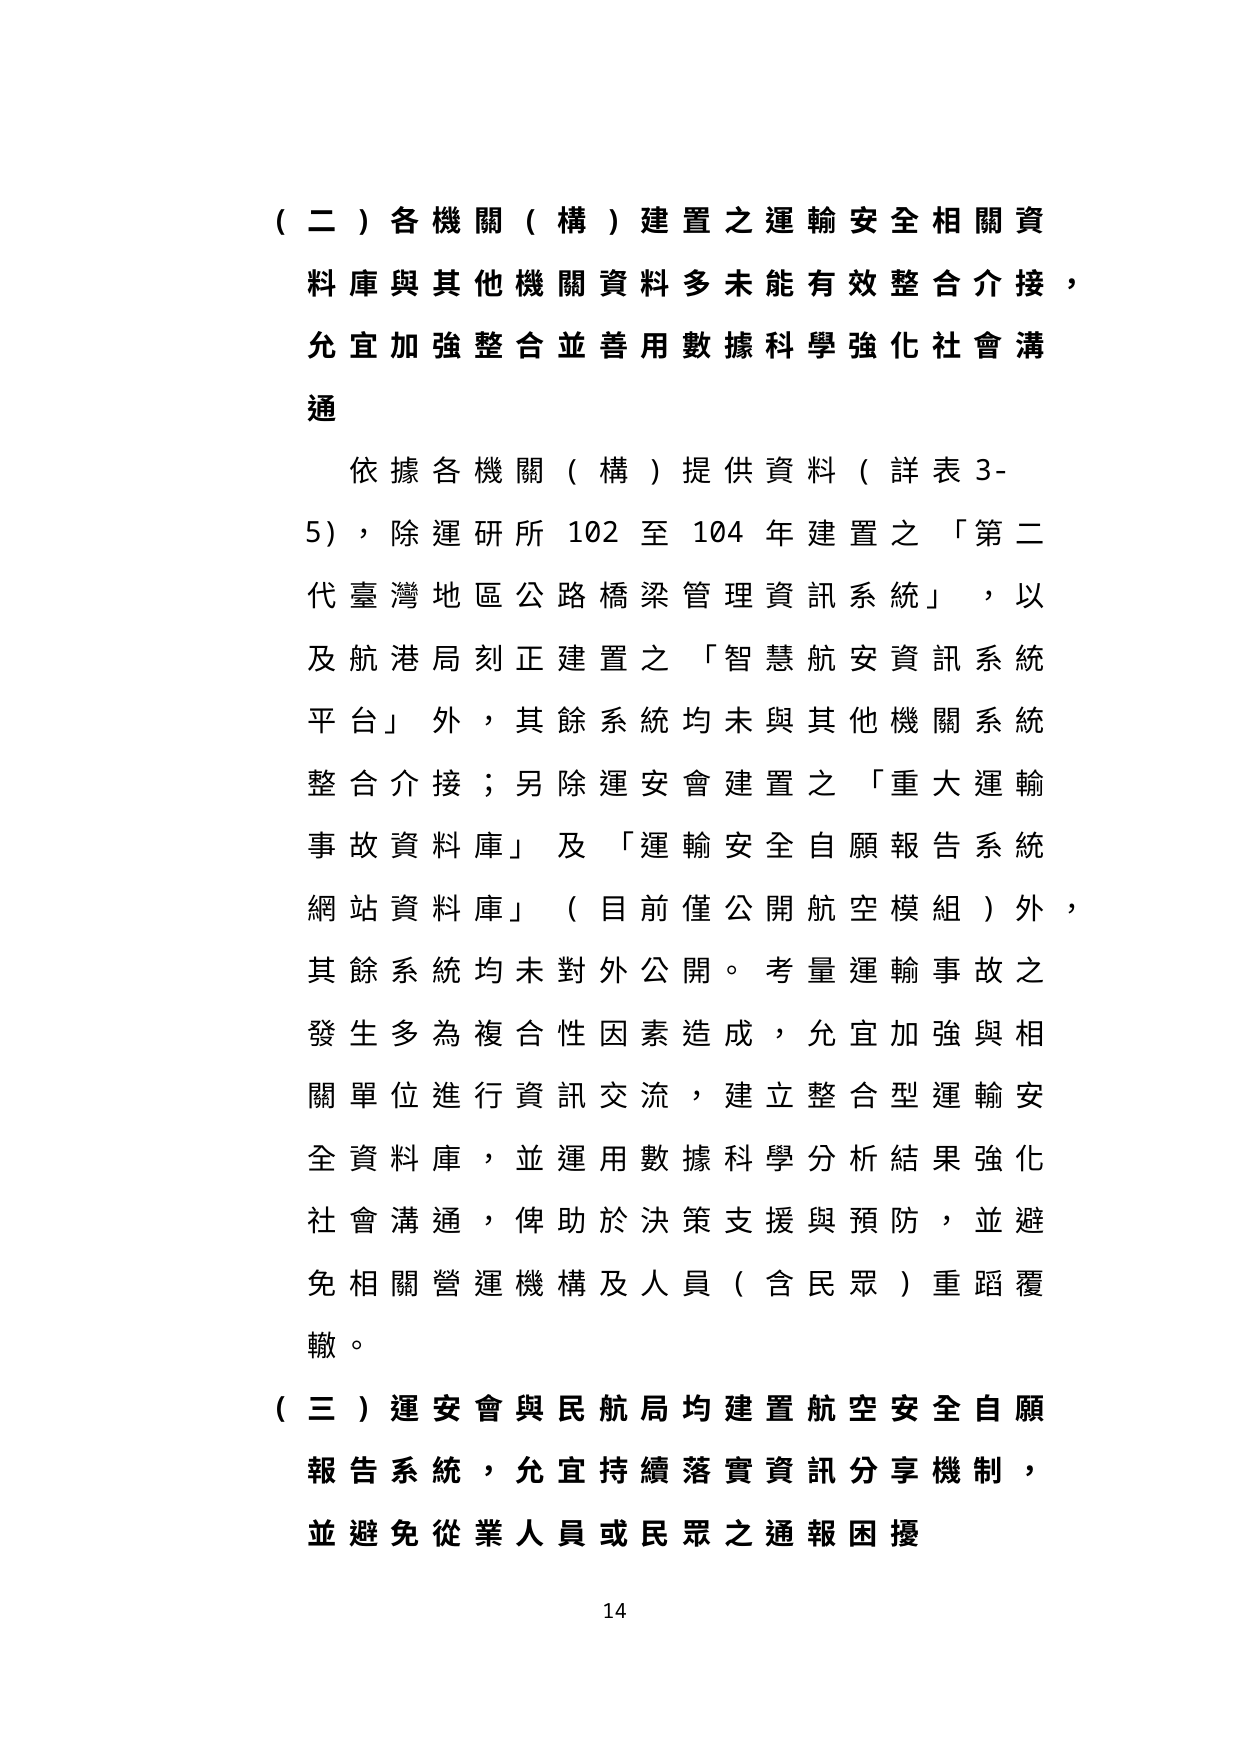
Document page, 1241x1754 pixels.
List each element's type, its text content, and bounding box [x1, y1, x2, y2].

text (三)運安會與民航局均建置航空安全自願報告系統，允宜持續落實資訊分享機制，並避免從業人員或民眾之通報困擾 [235, 1365, 1051, 1552]
text 依據各機關(構)提供資料(詳表3-5)，除運研所102至104年建置之「第二代臺灣地區公路橋梁管理資訊系統」，以及航港局刻正建置之「智慧航安資訊系統平台」外，其餘系統均未與其他機關系統整合介接；另除運安會建置之「重大運輸事故資料庫」及「運輸安全自願報告系統網站資料庫」(目前僅公開航空模組)外，其餘系統均未對外公開。考量運輸事故之發生多為複合性因素造成，允宜加強與相關單位進行資訊交流，建立整合型運輸安全資料庫，並運用數據科學分析結果強化社會溝通，俾助於決策支援與預防，並避免相關營運機構及人員(含民眾)重蹈覆轍。 [264, 427, 1051, 1365]
text (二)各機關(構)建置之運輸安全相關資料庫與其他機關資料多未能有效整合介接，允宜加強整合並善用數據科學強化社會溝通 [235, 177, 1051, 427]
